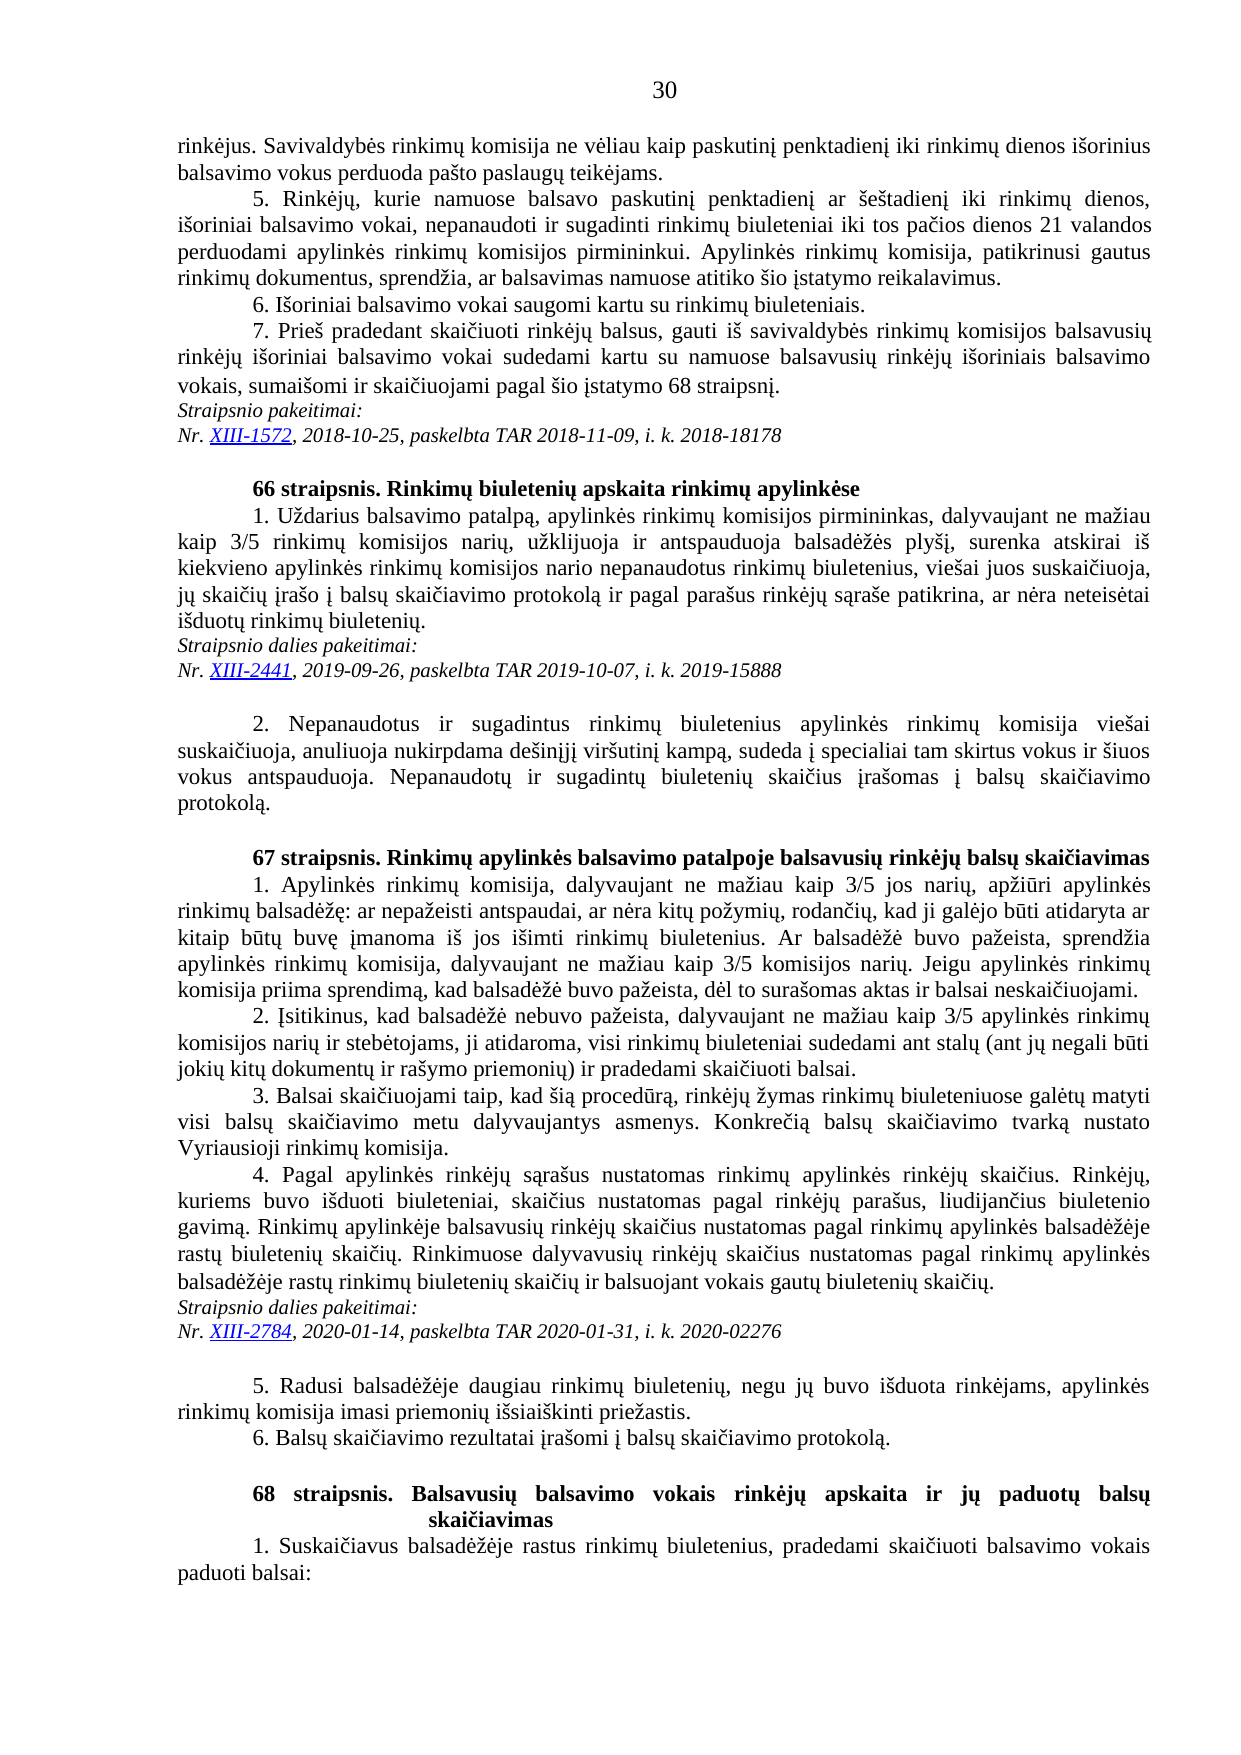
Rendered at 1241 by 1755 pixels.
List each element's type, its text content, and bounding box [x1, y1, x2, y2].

text 66 straipsnis. Rinkimų biuletenių apskaita rinkimų apylinkėse [177, 475, 1152, 502]
text 6. Balsų skaičiavimo rezultatai įrašomi į balsų skaičiavimo protokolą. [177, 1424, 1152, 1451]
text 5. Radusi balsadėžėje daugiau rinkimų biuletenių, negu jų buvo išduota rinkėjams, apylinkės rinkimų komisija imasi priemonių išsiaiškinti priežastis. [177, 1372, 1152, 1424]
text 67 straipsnis. Rinkimų apylinkės balsavimo patalpoje balsavusių rinkėjų balsų skaičiavimas [252, 844, 1152, 871]
text Nr. XIII-1572, 2018-10-25, paskelbta TAR 2018-11-09, i. k. 2018-18178 [177, 422, 1152, 447]
text 2. Nepanaudotus ir sugadintus rinkimų biuletenius apylinkės rinkimų komisija viešai suskaičiuoja, anuliuoja nukirpdama dešinįjį viršutinį kampą, sudeda į specialiai tam skirtus vokus ir šiuos vokus antspauduoja. Nepanaudotų ir sugadintų biuletenių skaičius įrašomas į balsų skaičiavimo protokolą. [177, 710, 1152, 816]
text Straipsnio dalies pakeitimai: [177, 633, 1152, 657]
text 6. Išoriniai balsavimo vokai saugomi kartu su rinkimų biuleteniais. [177, 291, 1152, 317]
text 1. Suskaičiavus balsadėžėje rastus rinkimų biuletenius, pradedami skaičiuoti balsavimo vokais paduoti balsai: [177, 1532, 1152, 1585]
text Straipsnio pakeitimai: [177, 398, 1152, 422]
text 68 straipsnis. Balsavusių balsavimo vokais rinkėjų apskaita ir jų paduotų balsų skaičiavimas [252, 1479, 1152, 1532]
text rinkėjus. Savivaldybės rinkimų komisija ne vėliau kaip paskutinį penktadienį iki rinkimų dienos išorinius balsavimo vokus perduoda pašto paslaugų teikėjams. [177, 132, 1152, 185]
text Straipsnio dalies pakeitimai: [177, 1295, 1152, 1319]
text 4. Pagal apylinkės rinkėjų sąrašus nustatomas rinkimų apylinkės rinkėjų skaičius. Rinkėjų, kuriems buvo išduoti biuleteniai, skaičius nustatomas pagal rinkėjų parašus, liudijančius biuletenio gavimą. Rinkimų apylinkėje balsavusių rinkėjų skaičius nustatomas pagal rinkimų apylinkės balsadėžėje rastų biuletenių skaičių. Rinkimuose dalyvavusių rinkėjų skaičius nustatomas pagal rinkimų apylinkės balsadėžėje rastų rinkimų biuletenių skaičių ir balsuojant vokais gautų biuletenių skaičių. [177, 1161, 1152, 1295]
text 2. Įsitikinus, kad balsadėžė nebuvo pažeista, dalyvaujant ne mažiau kaip 3/5 apylinkės rinkimų komisijos narių ir stebėtojams, ji atidaroma, visi rinkimų biuleteniai sudedami ant stalų (ant jų negali būti jokių kitų dokumentų ir rašymo priemonių) ir pradedami skaičiuoti balsai. [177, 1003, 1152, 1082]
text 5. Rinkėjų, kurie namuose balsavo paskutinį penktadienį ar šeštadienį iki rinkimų dienos, išoriniai balsavimo vokai, nepanaudoti ir sugadinti rinkimų biuleteniai iki tos pačios dienos 21 valandos perduodami apylinkės rinkimų komisijos pirmininkui. Apylinkės rinkimų komisija, patikrinusi gautus rinkimų dokumentus, sprendžia, ar balsavimas namuose atitiko šio įstatymo reikalavimus. [177, 185, 1152, 291]
text 3. Balsai skaičiuojami taip, kad šią procedūrą, rinkėjų žymas rinkimų biuleteniuose galėtų matyti visi balsų skaičiavimo metu dalyvaujantys asmenys. Konkrečią balsų skaičiavimo tvarką nustato Vyriausioji rinkimų komisija. [177, 1082, 1152, 1161]
text 1. Apylinkės rinkimų komisija, dalyvaujant ne mažiau kaip 3/5 jos narių, apžiūri apylinkės rinkimų balsadėžę: ar nepažeisti antspaudai, ar nėra kitų požymių, rodančių, kad ji galėjo būti atidaryta ar kitaip būtų buvę įmanoma iš jos išimti rinkimų biuletenius. Ar balsadėžė buvo pažeista, sprendžia apylinkės rinkimų komisija, dalyvaujant ne mažiau kaip 3/5 komisijos narių. Jeigu apylinkės rinkimų komisija priima sprendimą, kad balsadėžė buvo pažeista, dėl to surašomas aktas ir balsai neskaičiuojami. [177, 871, 1152, 1003]
text Nr. XIII-2441, 2019-09-26, paskelbta TAR 2019-10-07, i. k. 2019-15888 [177, 657, 1152, 682]
text 7. Prieš pradedant skaičiuoti rinkėjų balsus, gauti iš savivaldybės rinkimų komisijos balsavusių rinkėjų išoriniai balsavimo vokai sudedami kartu su namuose balsavusių rinkėjų išoriniais balsavimo vokais, sumaišomi ir skaičiuojami pagal šio įstatymo 68 straipsnį. [177, 317, 1152, 398]
text 1. Uždarius balsavimo patalpą, apylinkės rinkimų komisijos pirmininkas, dalyvaujant ne mažiau kaip 3/5 rinkimų komisijos narių, užklijuoja ir antspauduoja balsadėžės plyšį, surenka atskirai iš kiekvieno apylinkės rinkimų komisijos nario nepanaudotus rinkimų biuletenius, viešai juos suskaičiuoja, jų skaičių įrašo į balsų skaičiavimo protokolą ir pagal parašus rinkėjų sąraše patikrina, ar nėra neteisėtai išduotų rinkimų biuletenių. [177, 502, 1152, 633]
text Nr. XIII-2784, 2020-01-14, paskelbta TAR 2020-01-31, i. k. 2020-02276 [177, 1319, 1152, 1343]
